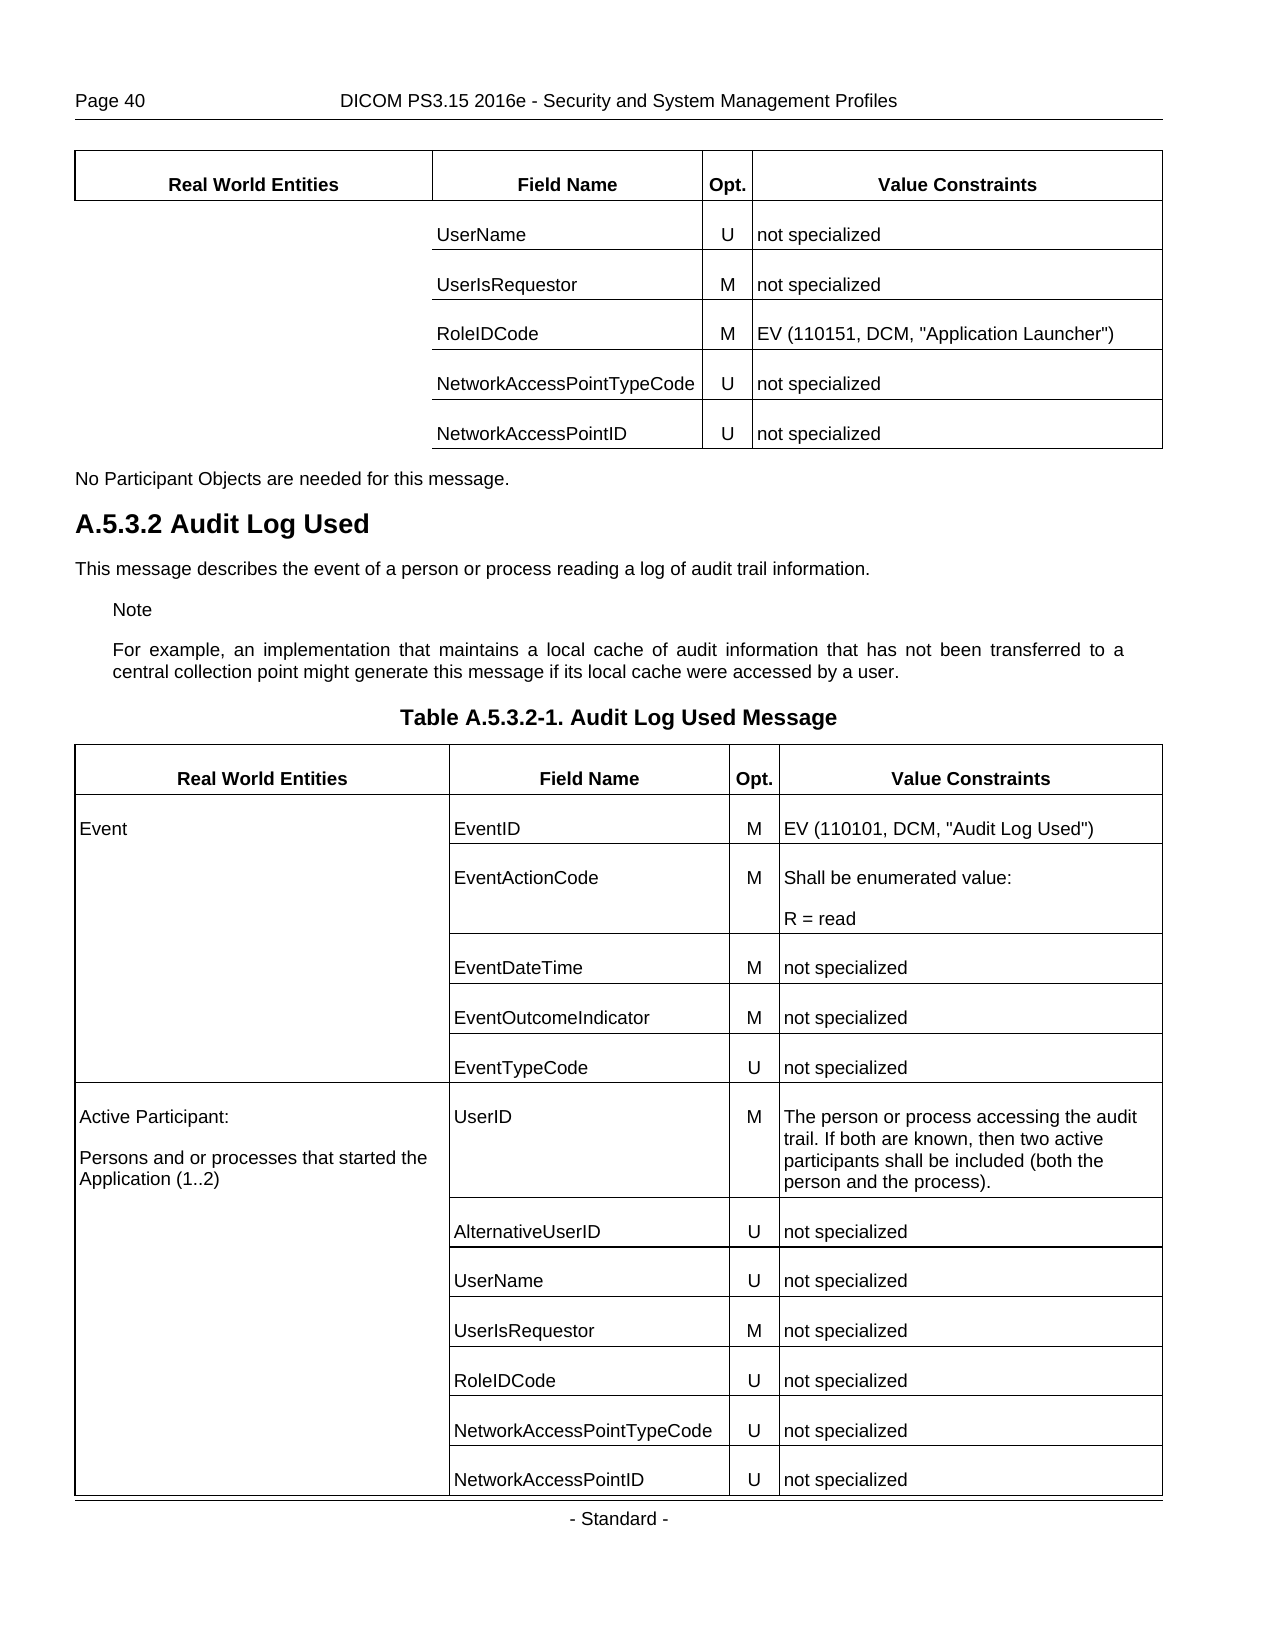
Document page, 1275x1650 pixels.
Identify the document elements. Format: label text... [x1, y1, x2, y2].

table_cell M [730, 934, 779, 983]
table_cell EV (110101, DCM, "Audit Log Used") [780, 795, 1162, 843]
table_cell not specialized [753, 201, 1162, 249]
table_cell EV (110151, DCM, "Application Launcher") [753, 300, 1162, 349]
table_cell EventID [450, 795, 729, 843]
table_cell UserName [432, 201, 702, 249]
table_cell UserIsRequestor [432, 250, 702, 299]
table_cell M [730, 984, 779, 1033]
table_cell not specialized [753, 250, 1162, 299]
text Note [112, 598, 1125, 620]
table_cell not specialized [780, 1198, 1162, 1246]
table_header Field Name [433, 151, 702, 200]
table_cell U [730, 1347, 779, 1395]
table_header Value Constraints [753, 151, 1162, 200]
table_cell RoleIDCode [432, 300, 702, 349]
table_cell UserID [450, 1083, 729, 1197]
table_cell M [730, 1297, 779, 1346]
table_cell M [703, 300, 752, 349]
table_cell U [730, 1248, 779, 1296]
table_cell Shall be enumerated value: R = read [780, 844, 1162, 933]
table_cell not specialized [780, 1347, 1162, 1395]
text Table A.5.3.2-1. Audit Log Used Message [75, 704, 1162, 730]
table_header Opt. [730, 745, 779, 793]
table_cell not specialized [780, 1396, 1162, 1445]
table_cell not specialized [780, 934, 1162, 983]
table_cell not specialized [780, 1248, 1162, 1296]
table_cell UserName [450, 1248, 729, 1296]
table_cell Event [76, 795, 449, 1082]
table_cell M [703, 250, 752, 299]
table_cell U [703, 400, 752, 448]
table_cell UserIsRequestor [450, 1297, 729, 1346]
text This message describes the event of a person or process reading a log of audit trail information. [75, 558, 1162, 580]
table_cell not specialized [753, 400, 1162, 448]
table_cell EventOutcomeIndicator [450, 984, 729, 1033]
table_cell not specialized [780, 1297, 1162, 1346]
table_cell U [703, 350, 752, 398]
table_header Opt. [703, 151, 752, 200]
table_header Value Constraints [780, 745, 1162, 793]
table_cell AlternativeUserID [450, 1198, 729, 1246]
table_cell RoleIDCode [450, 1347, 729, 1395]
table_header Real World Entities [76, 151, 432, 200]
table_cell U [730, 1198, 779, 1246]
table_cell The person or process accessing the audit trail. If both are known, then two active participants shall be included (both the person and the process). [780, 1083, 1162, 1197]
table_header Field Name [450, 745, 729, 793]
table_cell U [730, 1034, 779, 1082]
table_cell EventActionCode [450, 844, 729, 933]
table_cell NetworkAccessPointID [432, 400, 702, 448]
table_cell M [730, 844, 779, 933]
table_cell U [730, 1396, 779, 1445]
table_header Real World Entities [76, 745, 449, 793]
text For example, an implementation that maintains a local cache of audit information that has not been transferred to a central collection point might generate this message if its local cache were accessed by a user. [112, 639, 1125, 682]
table_cell not specialized [780, 984, 1162, 1033]
table_cell M [730, 1083, 779, 1197]
table_cell EventDateTime [450, 934, 729, 983]
table_cell U [730, 1446, 779, 1495]
table_cell not specialized [780, 1446, 1162, 1495]
table_cell EventTypeCode [450, 1034, 729, 1082]
table_cell Active Participant: Persons and or processes that started the Application (1..2) [76, 1083, 449, 1495]
table_cell M [730, 795, 779, 843]
text A.5.3.2 Audit Log Used [75, 508, 1162, 539]
table_cell NetworkAccessPointTypeCode [432, 350, 702, 398]
table_cell U [703, 201, 752, 249]
table_cell NetworkAccessPointID [450, 1446, 729, 1495]
table_cell not specialized [753, 350, 1162, 398]
table_cell not specialized [780, 1034, 1162, 1082]
text No Participant Objects are needed for this message. [75, 468, 1162, 489]
table_cell NetworkAccessPointTypeCode [450, 1396, 729, 1445]
